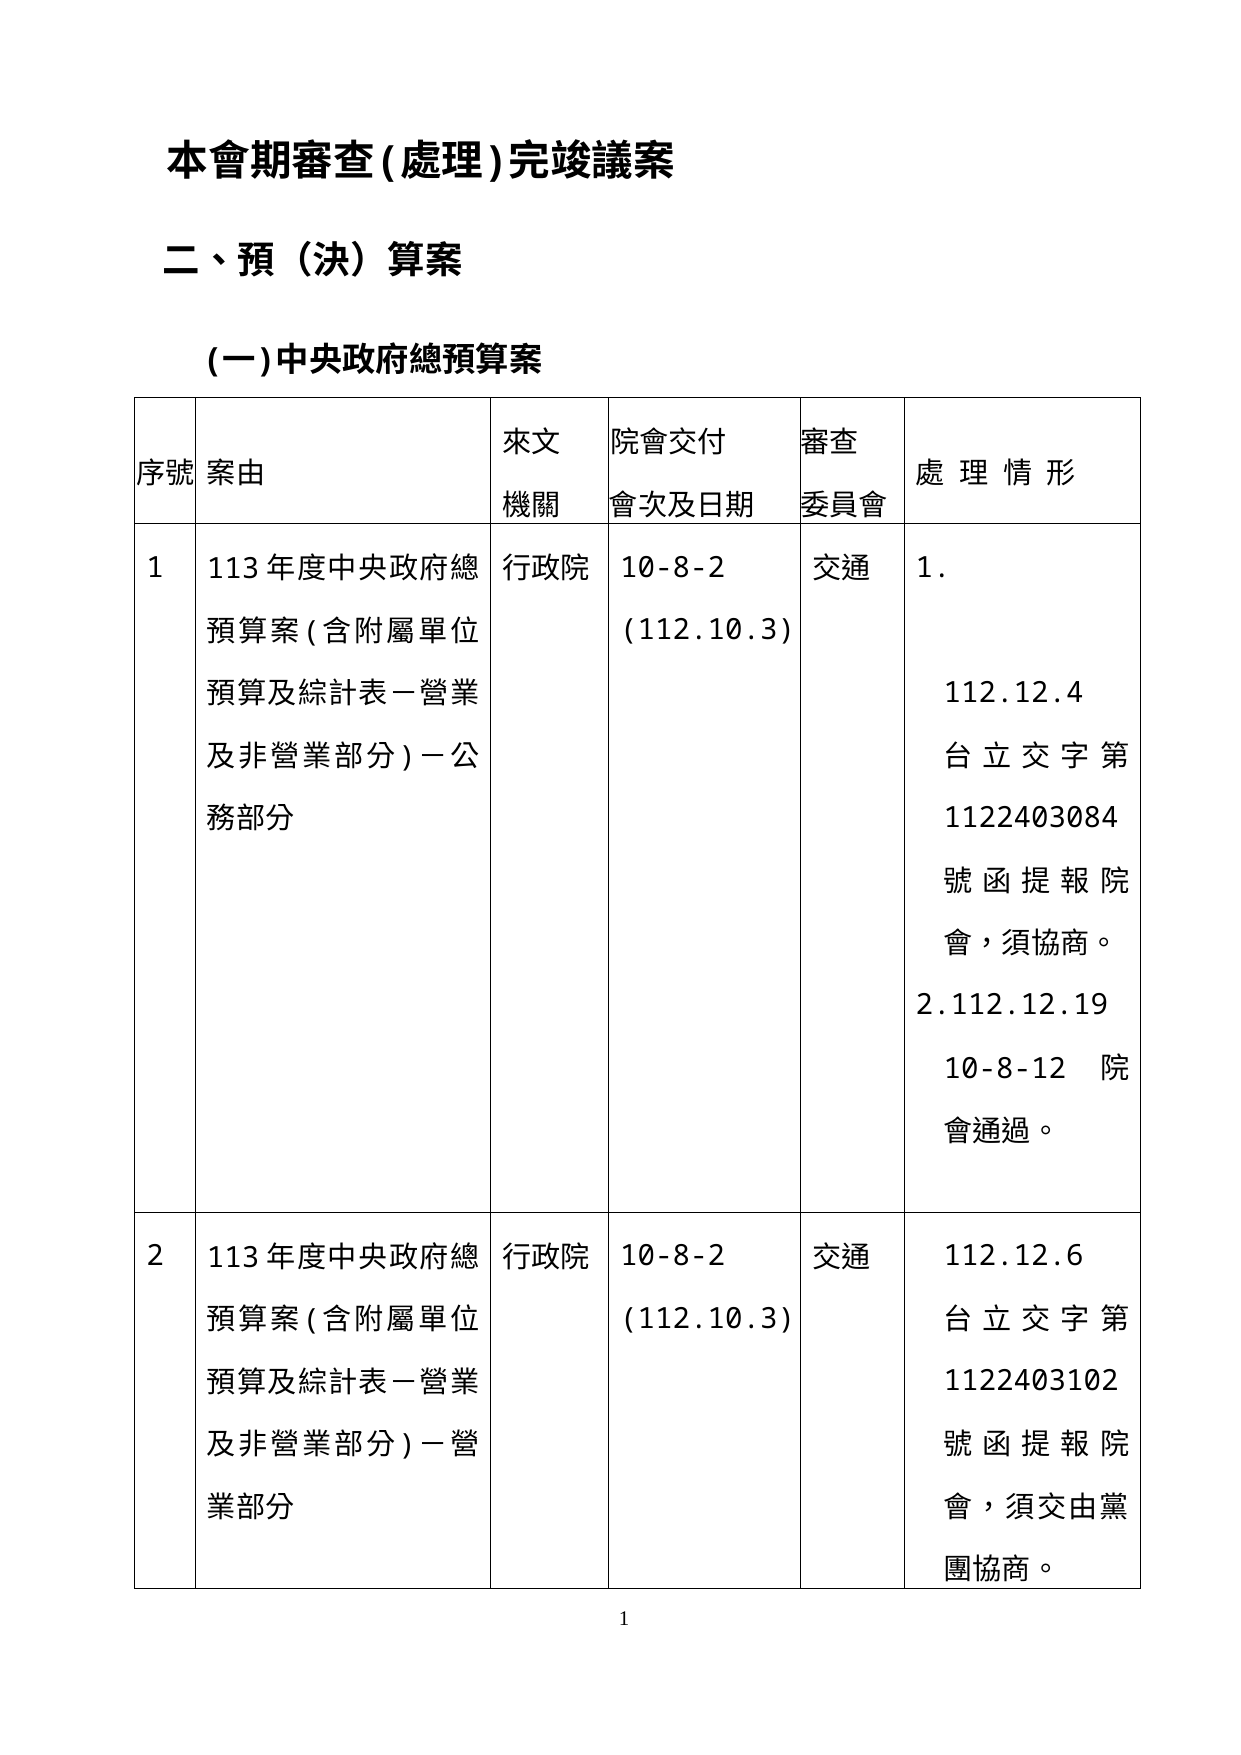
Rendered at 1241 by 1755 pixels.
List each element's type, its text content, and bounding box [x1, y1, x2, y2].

table_cell 交通 [801, 524, 904, 1212]
table_cell 10-8-2 (112.10.3) [609, 1213, 800, 1588]
table_header 案由 [196, 398, 490, 523]
table_cell 行政院 [491, 1213, 608, 1588]
table_cell [135, 524, 195, 1212]
table_cell 行政院 [491, 524, 608, 1212]
table_header 審查 委員會 [801, 398, 904, 523]
table_header 序號 [135, 398, 195, 523]
table_header 處 理 情 形 [905, 398, 1140, 523]
subtitle 本會期審查(處理)完竣議案 [125, 116, 1122, 178]
table_cell 10-8-2 (112.10.3) [609, 524, 800, 1212]
table_cell 1. 112.12.4 台立交字第1122403084號函提報院會，須協商。 2.112.12.19 10-8-12院會通過。 [905, 524, 1140, 1212]
table_cell 113年度中央政府總預算案(含附屬單位預算及綜計表－營業及非營業部分)－營業部分 [196, 1213, 490, 1588]
table_cell 交通 [801, 1213, 904, 1588]
table_cell 112.12.6 台立交字第1122403102號函提報院會，須交由黨團協商。 [905, 1213, 1140, 1588]
table_cell [135, 1213, 195, 1588]
table_header 院會交付 會次及日期 [609, 398, 800, 523]
table_header 來文 機關 [491, 398, 608, 523]
subtitle (一)中央政府總預算案 [202, 316, 1122, 378]
table_cell 113年度中央政府總預算案(含附屬單位預算及綜計表－營業及非營業部分)－公務部分 [196, 524, 490, 1212]
subtitle 二、預（決）算案 [125, 216, 1122, 278]
